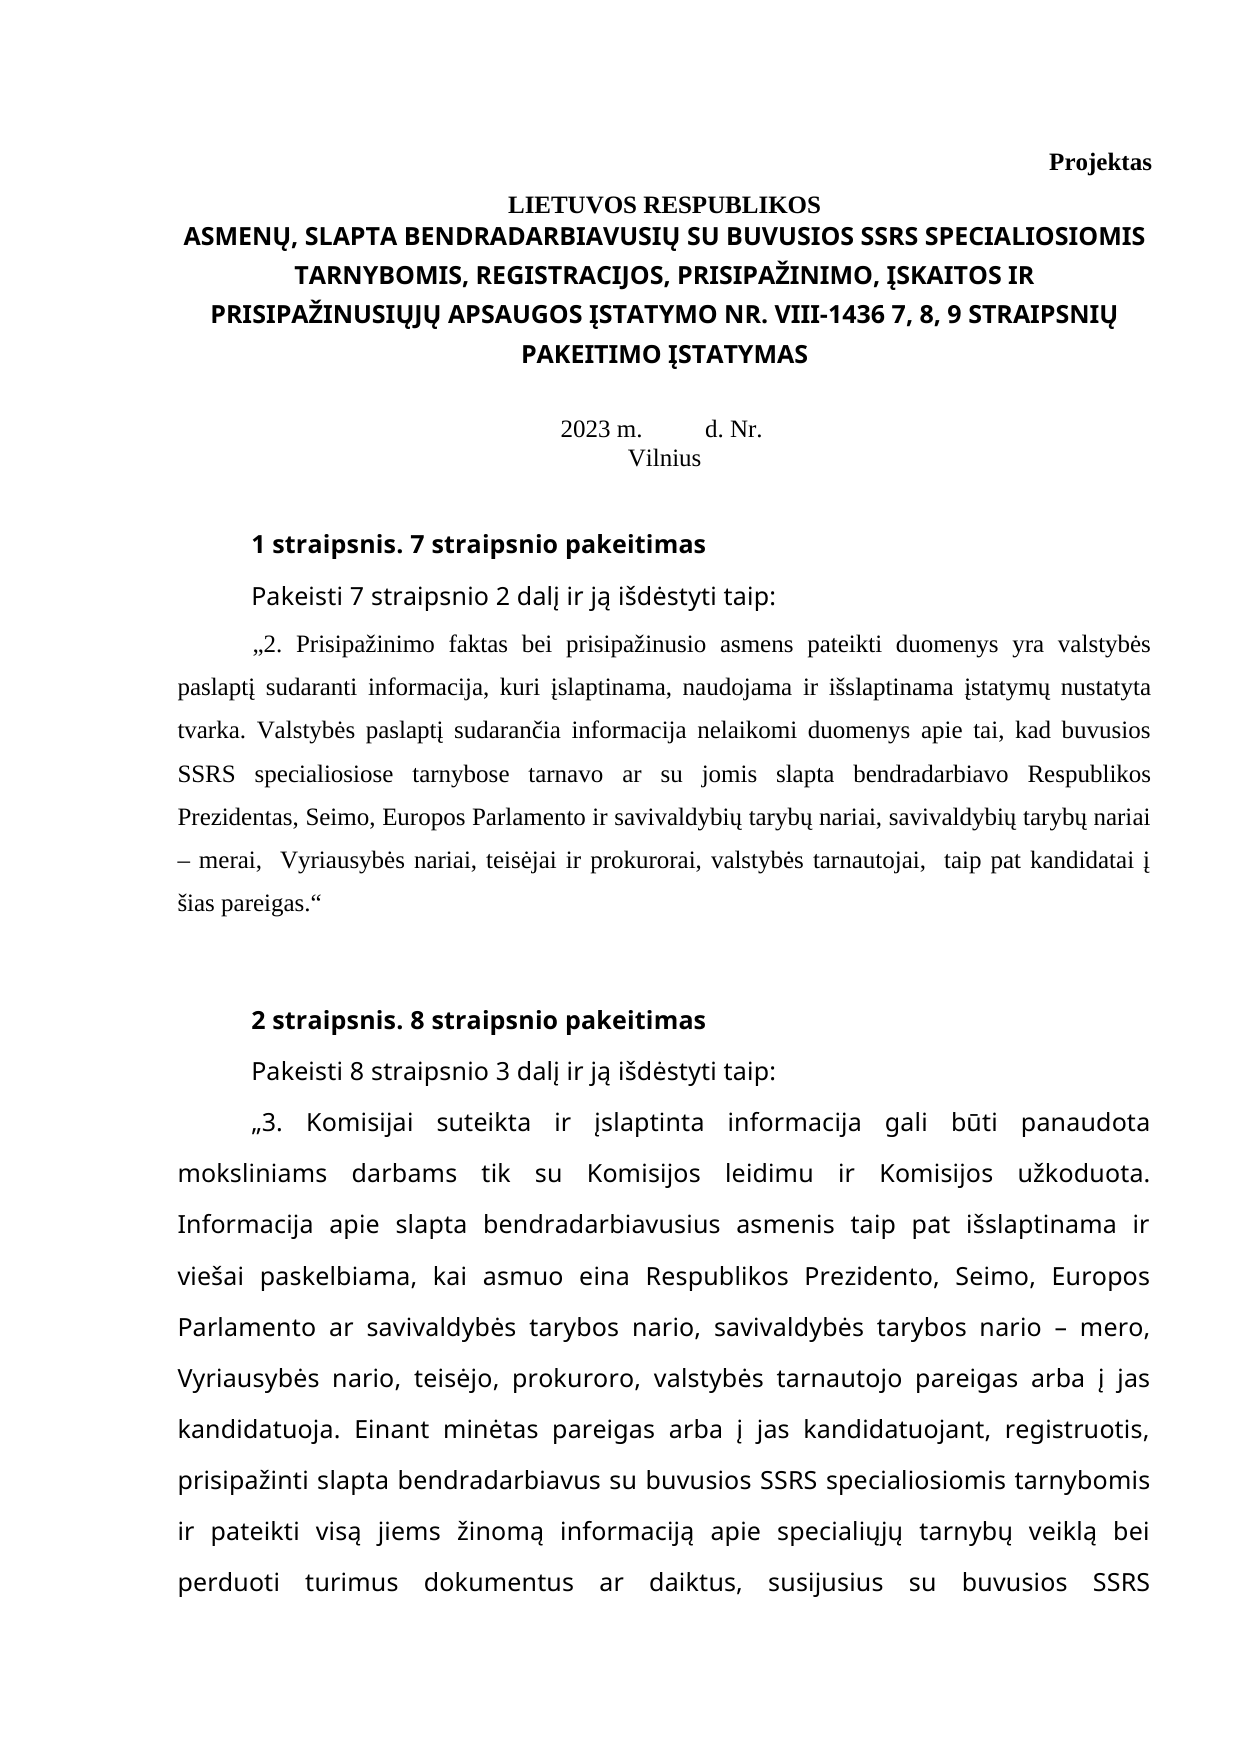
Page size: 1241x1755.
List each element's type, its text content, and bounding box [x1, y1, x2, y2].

text Projektas [177, 147, 1152, 176]
text Vilnius [177, 443, 1152, 472]
text Pakeisti 7 straipsnio 2 dalį ir ją išdėstyti taip: [177, 578, 1152, 612]
text 1 straipsnis. 7 straipsnio pakeitimas [177, 527, 1152, 561]
text „2. Prisipažinimo faktas bei prisipažinusio asmens pateikti duomenys yra valstybės paslaptį sudaranti informacija, kuri įslaptinama, naudojama ir išslaptinama įstatymų nustatyta tvarka. Valstybės paslaptį sudarančia informacija nelaikomi duomenys apie tai, kad buvusios SSRS specialiosiose tarnybose tarnavo ar su jomis slapta bendradarbiavo Respublikos Prezidentas, Seimo, Europos Parlamento ir savivaldybių tarybų nariai, savivaldybių tarybų nariai – merai, Vyriausybės nariai, teisėjai ir prokurorai, valstybės tarnautojai, taip pat kandidatai į šias pareigas.“ [177, 629, 1152, 917]
text ASMENŲ, SLAPTA BENDRADARBIAVUSIŲ SU BUVUSIOS SSRS SPECIALIOSIOMIS TARNYBOMIS, REGISTRACIJOS, PRISIPAŽINIMO, ĮSKAITOS IR PRISIPAŽINUSIŲJŲ APSAUGOS ĮSTATYMO NR. VIII-1436 7, 8, 9 STRAIPSNIŲ PAKEITIMO ĮSTATYMAS [177, 219, 1152, 370]
text 2 straipsnis. 8 straipsnio pakeitimas [177, 1003, 1152, 1037]
text 2023 m. d. Nr. [177, 414, 1152, 443]
text Pakeisti 8 straipsnio 3 dalį ir ją išdėstyti taip: [177, 1054, 1152, 1088]
text „3. Komisijai suteikta ir įslaptinta informacija gali būti panaudota moksliniams darbams tik su Komisijos leidimu ir Komisijos užkoduota. Informacija apie slapta bendradarbiavusius asmenis taip pat išslaptinama ir viešai paskelbiama, kai asmuo eina Respublikos Prezidento, Seimo, Europos Parlamento ar savivaldybės tarybos nario, savivaldybės tarybos nario – mero, Vyriausybės nario, teisėjo, prokuroro, valstybės tarnautojo pareigas arba į jas kandidatuoja. Einant minėtas pareigas arba į jas kandidatuojant, registruotis, prisipažinti slapta bendradarbiavus su buvusios SSRS specialiosiomis tarnybomis ir pateikti visą jiems žinomą informaciją apie specialiųjų tarnybų veiklą bei perduoti turimus dokumentus ar daiktus, susijusius su buvusios SSRS [177, 1105, 1152, 1598]
text Lietuvos Respublikos [177, 190, 1152, 219]
